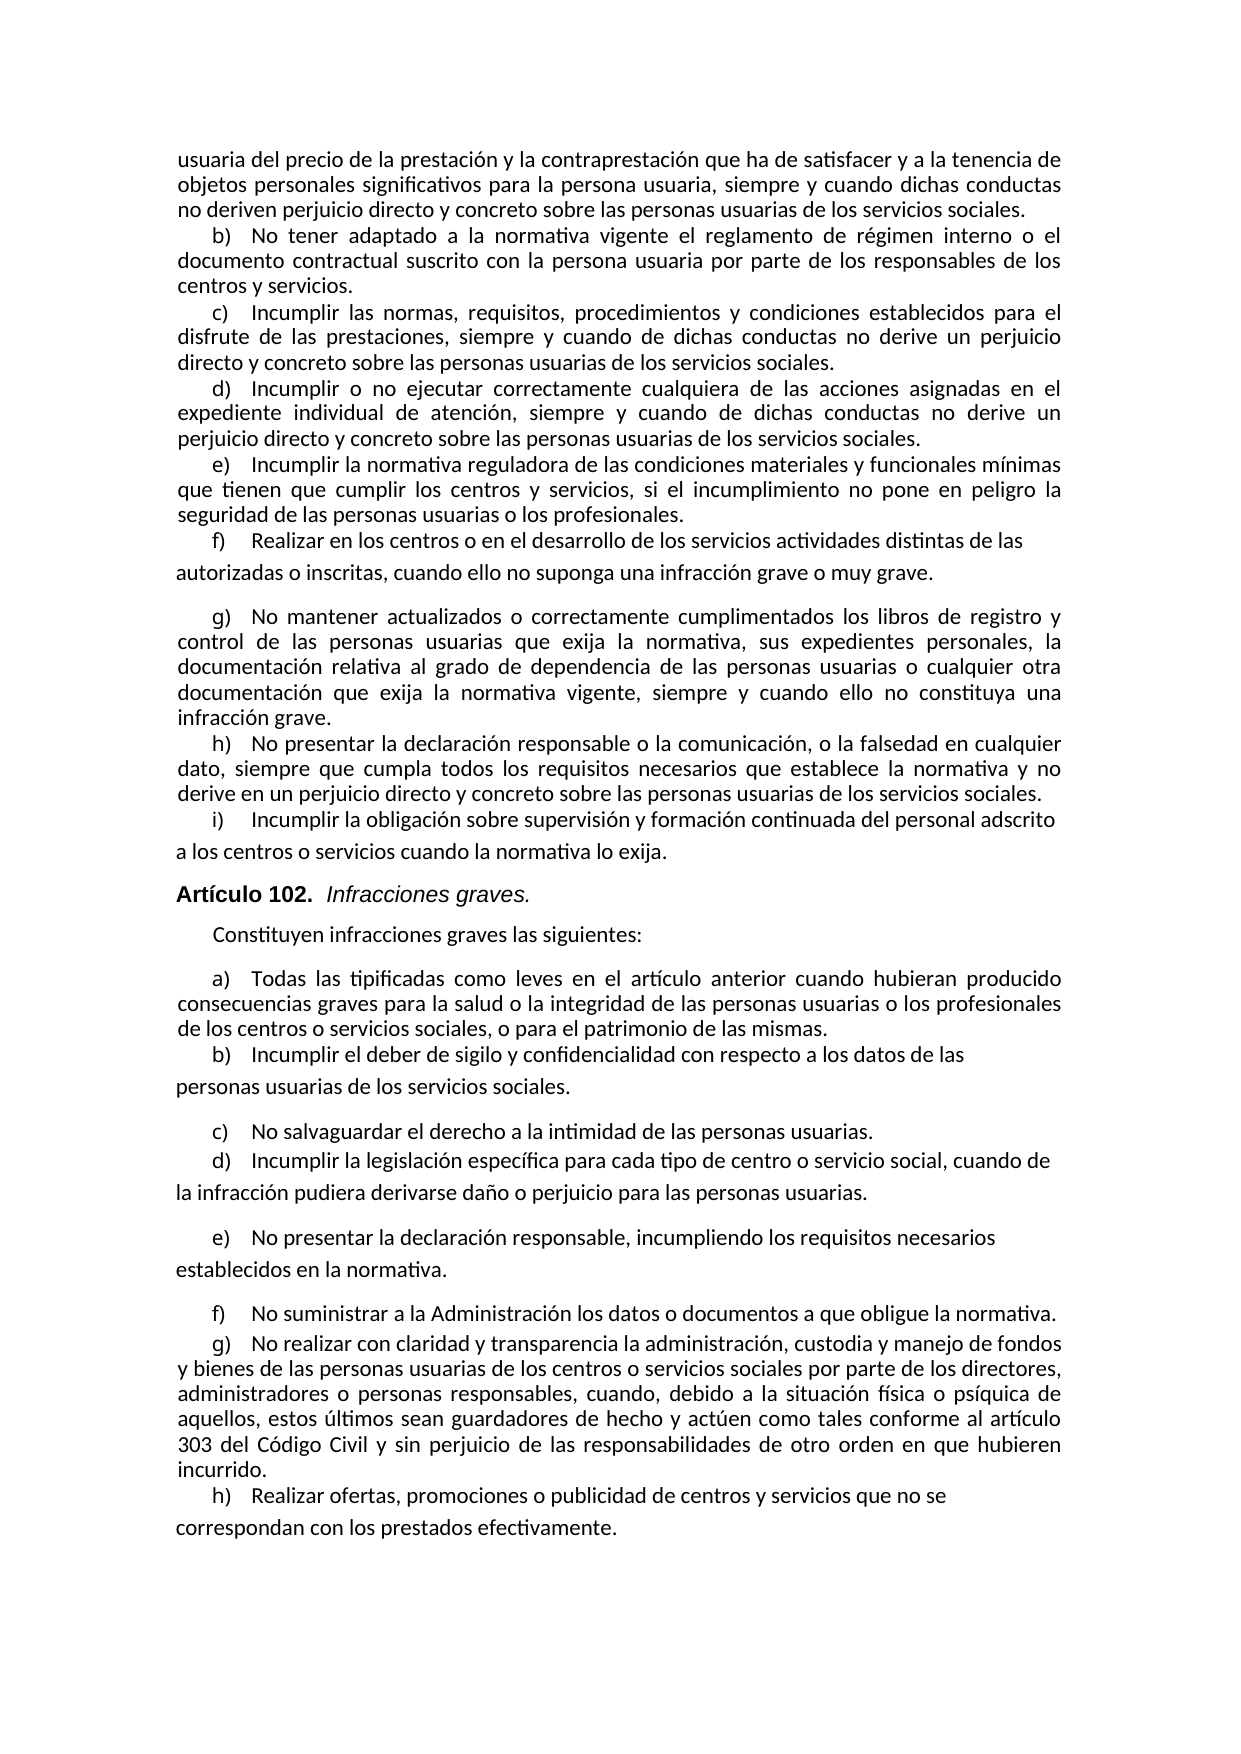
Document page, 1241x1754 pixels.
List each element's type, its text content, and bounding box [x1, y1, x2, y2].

list Incumplir o no ejecutar correctamente cualquiera de las acciones asignadas en el expediente individual de atención, siempre y cuando de dichas conductas no derive un perjuicio directo y concreto sobre las personas usuarias de los servicios sociales. [177, 376, 1063, 452]
list No realizar con claridad y transparencia la administración, custodia y manejo de fondos y bienes de las personas usuarias de los centros o servicios sociales por parte de los directores, administradores o personas responsables, cuando, debido a la situación física o psíquica de aquellos, estos últimos sean guardadores de hecho y actúen como tales conforme al artículo 303 del Código Civil y sin perjuicio de las responsabilidades de otro orden en que hubieren incurrido. [177, 1331, 1063, 1483]
list No salvaguardar el derecho a la intimidad de las personas usuarias. [177, 1119, 1063, 1144]
list No presentar la declaración responsable o la comunicación, o la falsedad en cualquier dato, siempre que cumpla todos los requisitos necesarios que establece la normativa y no derive en un perjuicio directo y concreto sobre las personas usuarias de los servicios sociales. [177, 731, 1063, 807]
list No presentar la declaración responsable, incumpliendo los requisitos necesarios [177, 1225, 1063, 1250]
text Artículo 102. Infracciones graves. [176, 881, 1063, 907]
list Realizar ofertas, promociones o publicidad de centros y servicios que no se [177, 1483, 1063, 1509]
list Incumplir el deber de sigilo y confidencialidad con respecto a los datos de las [177, 1042, 1063, 1068]
text correspondan con los prestados efectivamente. [176, 1513, 1063, 1541]
text establecidos en la normativa. [176, 1255, 1063, 1283]
list Incumplir la legislación específica para cada tipo de centro o servicio social, cuando de [177, 1148, 1063, 1174]
text Constituyen infracciones graves las siguientes: [213, 920, 1063, 948]
list usuaria del precio de la prestación y la contraprestación que ha de satisfacer y a la tenencia de objetos personales significativos para la persona usuaria, siempre y cuando dichas conductas no deriven perjuicio directo y concreto sobre las personas usuarias de los servicios sociales. [177, 148, 1063, 223]
text autorizadas o inscritas, cuando ello no suponga una infracción grave o muy grave. [176, 558, 1063, 586]
list No tener adaptado a la normativa vigente el reglamento de régimen interno o el documento contractual suscrito con la persona usuaria por parte de los responsables de los centros y servicios. [177, 223, 1063, 299]
list Todas las tipificadas como leves en el artículo anterior cuando hubieran producido consecuencias graves para la salud o la integridad de las personas usuarias o los profesionales de los centros o servicios sociales, o para el patrimonio de las mismas. [177, 966, 1063, 1042]
text a los centros o servicios cuando la normativa lo exija. [176, 837, 1063, 865]
text personas usuarias de los servicios sociales. [176, 1072, 1063, 1100]
list No mantener actualizados o correctamente cumplimentados los libros de registro y control de las personas usuarias que exija la normativa, sus expedientes personales, la documentación relativa al grado de dependencia de las personas usuarias o cualquier otra documentación que exija la normativa vigente, siempre y cuando ello no constituya una infracción grave. [177, 604, 1063, 731]
list No suministrar a la Administración los datos o documentos a que obligue la normativa. [177, 1301, 1063, 1327]
list Incumplir la obligación sobre supervisión y formación continuada del personal adscrito [177, 807, 1063, 833]
text la infracción pudiera derivarse daño o perjuicio para las personas usuarias. [176, 1178, 1063, 1206]
list Incumplir las normas, requisitos, procedimientos y condiciones establecidos para el disfrute de las prestaciones, siempre y cuando de dichas conductas no derive un perjuicio directo y concreto sobre las personas usuarias de los servicios sociales. [177, 299, 1063, 376]
list Incumplir la normativa reguladora de las condiciones materiales y funcionales mínimas que tienen que cumplir los centros y servicios, si el incumplimiento no pone en peligro la seguridad de las personas usuarias o los profesionales. [177, 452, 1063, 528]
list Realizar en los centros o en el desarrollo de los servicios actividades distintas de las [177, 528, 1063, 553]
